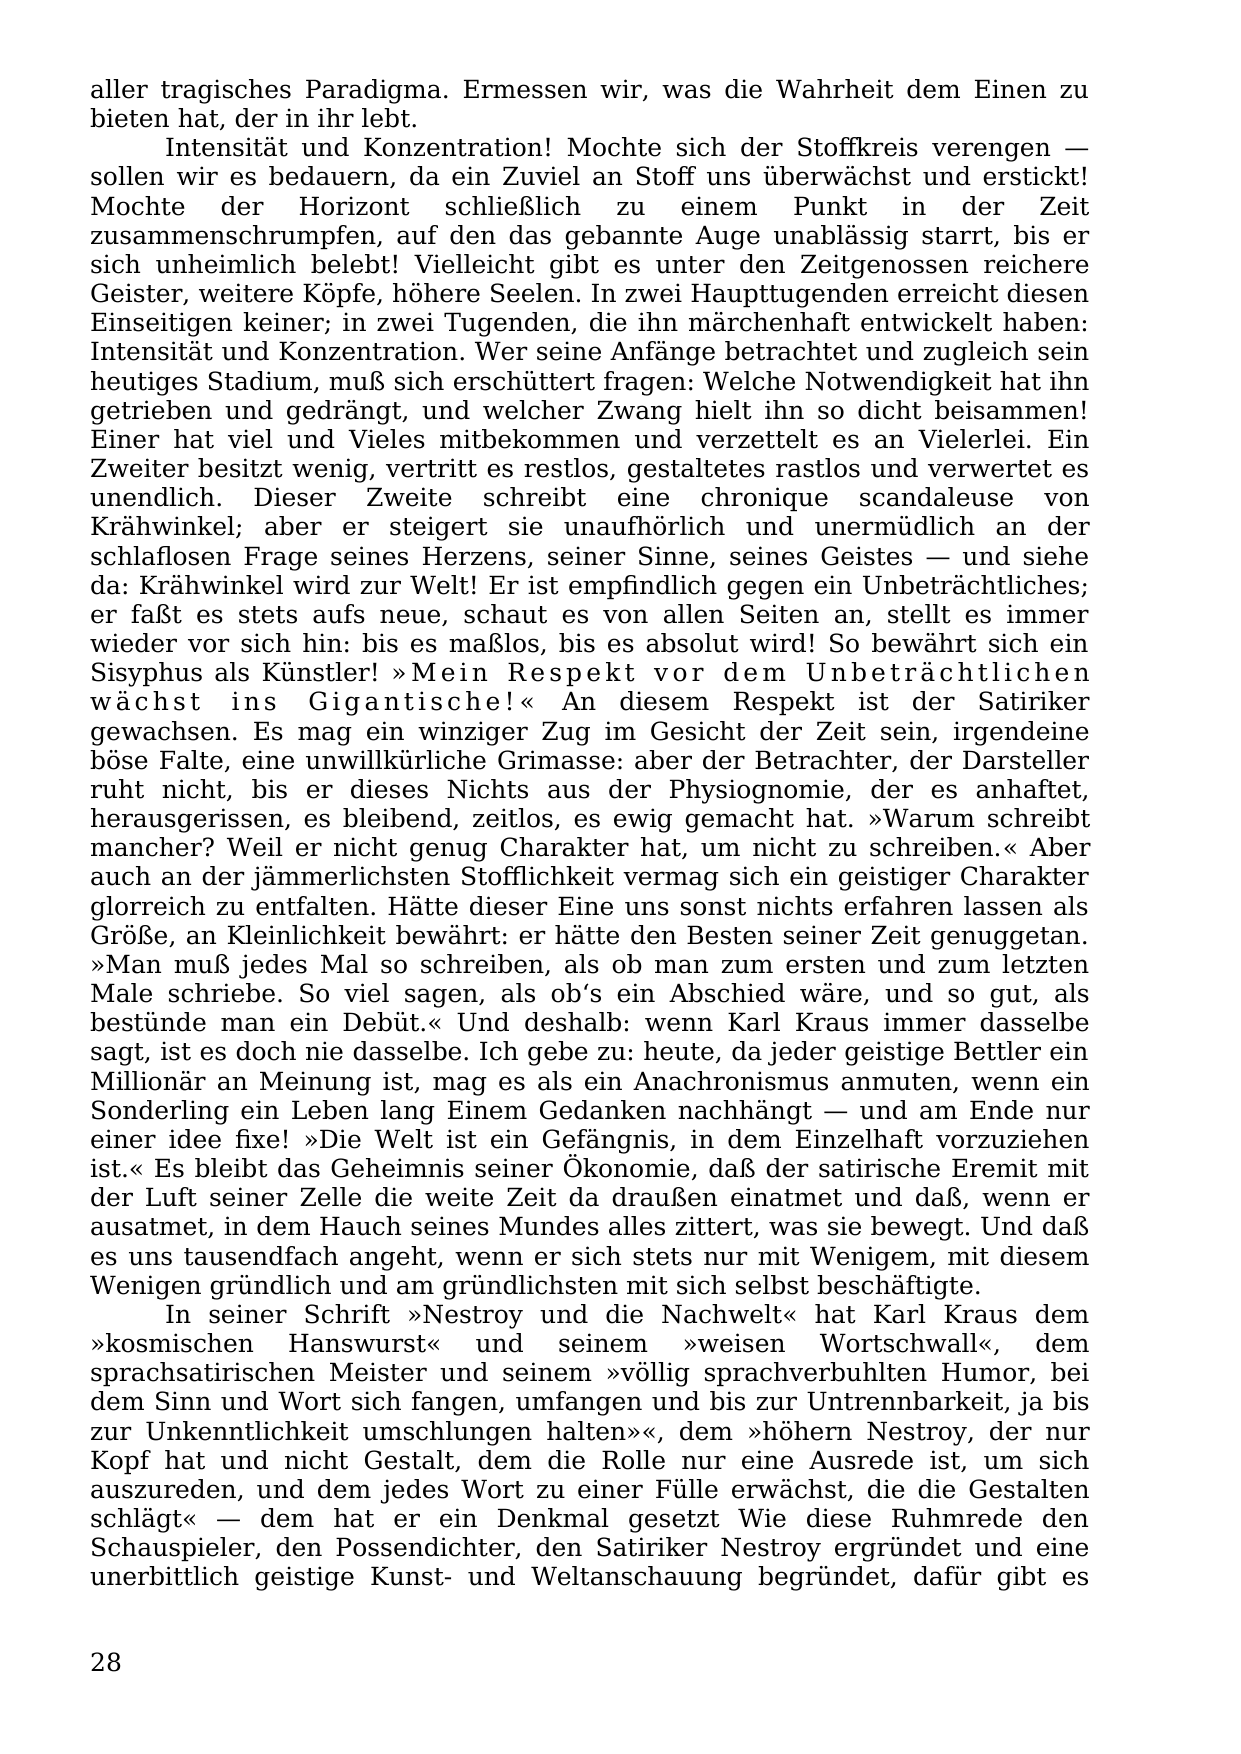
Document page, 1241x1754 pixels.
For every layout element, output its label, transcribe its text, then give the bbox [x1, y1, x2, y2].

text In seiner Schrift »Nestroy und die Nachwelt« hat Karl Kraus dem »kosmischen Hanswurst« und seinem »weisen Wortschwall«, dem sprachsatirischen Meister und seinem »völlig sprachverbuhlten Humor, bei dem Sinn und Wort sich fangen, umfangen und bis zur Untrennbarkeit, ja bis zur Unkenntlichkeit umschlungen halten»«, dem »höhern Nestroy, der nur Kopf hat und nicht Gestalt, dem die Rolle nur eine Ausrede ist, um sich auszureden, und dem jedes Wort zu einer Fülle erwächst, die die Gestalten schlägt« — dem hat er ein Denkmal gesetzt Wie diese Ruhmrede den Schauspieler, den Possendichter, den Satiriker Nestroy ergründet und eine unerbittlich geistige Kunst- und Weltanschauung begründet, dafür gibt es [90, 1300, 1091, 1592]
text aller tragisches Paradigma. Ermessen wir, was die Wahrheit dem Einen zu bieten hat, der in ihr lebt. [90, 75, 1091, 133]
text Intensität und Konzentration! Mochte sich der Stoffkreis verengen — sollen wir es bedauern, da ein Zuviel an Stoff uns überwächst und erstickt! Mochte der Horizont schließlich zu einem Punkt in der Zeit zusammenschrumpfen, auf den das gebannte Auge unablässig starrt, bis er sich unheimlich belebt! Vielleicht gibt es unter den Zeitgenossen reichere Geister, weitere Köpfe, höhere Seelen. In zwei Haupttugenden erreicht diesen Einseitigen keiner; in zwei Tugenden, die ihn märchenhaft entwickelt haben: Intensität und Konzentration. Wer seine Anfänge betrachtet und zugleich sein heutiges Stadium, muß sich erschüttert fragen: Welche Notwendigkeit hat ihn getrieben und gedrängt, und welcher Zwang hielt ihn so dicht beisammen! Einer hat viel und Vieles mitbekommen und verzettelt es an Vielerlei. Ein Zweiter besitzt wenig, vertritt es restlos, gestaltetes rastlos und verwertet es unendlich. Dieser Zweite schreibt eine chronique scandaleuse von Krähwinkel; aber er steigert sie unaufhörlich und unermüdlich an der schlaflosen Frage seines Herzens, seiner Sinne, seines Geistes — und siehe da: Krähwinkel wird zur Welt! Er ist empfindlich gegen ein Unbeträchtliches; er faßt es stets aufs neue, schaut es von allen Seiten an, stellt es immer wieder vor sich hin: bis es maßlos, bis es absolut wird! So bewährt sich ein Sisyphus als Künstler! »Mein Respekt vor dem Unbeträchtlichen wächst ins Gigantische!« An diesem Respekt ist der Satiriker gewachsen. Es mag ein winziger Zug im Gesicht der Zeit sein, irgendeine böse Falte, eine unwillkürliche Grimasse: aber der Betrachter, der Darsteller ruht nicht, bis er dieses Nichts aus der Physiognomie, der es anhaftet, herausgerissen, es bleibend, zeitlos, es ewig gemacht hat. »Warum schreibt mancher? Weil er nicht genug Charakter hat, um nicht zu schreiben.« Aber auch an der jämmerlichsten Stofflichkeit vermag sich ein geistiger Charakter glorreich zu entfalten. Hätte dieser Eine uns sonst nichts erfahren lassen als Größe, an Kleinlichkeit bewährt: er hätte den Besten seiner Zeit genuggetan. »Man muß jedes Mal so schreiben, als ob man zum ersten und zum letzten Male schriebe. So viel sagen, als ob‘s ein Abschied wäre, und so gut, als bestünde man ein Debüt.« Und deshalb: wenn Karl Kraus immer dasselbe sagt, ist es doch nie dasselbe. Ich gebe zu: heute, da jeder geistige Bettler ein Millionär an Meinung ist, mag es als ein Anachronismus anmuten, wenn ein Sonderling ein Leben lang Einem Gedanken nachhängt — und am Ende nur einer idee fixe! »Die Welt ist ein Gefängnis, in dem Einzelhaft vorzuziehen ist.« Es bleibt das Geheimnis seiner Ökonomie, daß der satirische Eremit mit der Luft seiner Zelle die weite Zeit da draußen einatmet und daß, wenn er ausatmet, in dem Hauch seines Mundes alles zittert, was sie bewegt. Und daß es uns tausendfach angeht, wenn er sich stets nur mit Wenigem, mit diesem Wenigen gründlich und am gründlichsten mit sich selbst beschäftigte. [90, 133, 1091, 1300]
